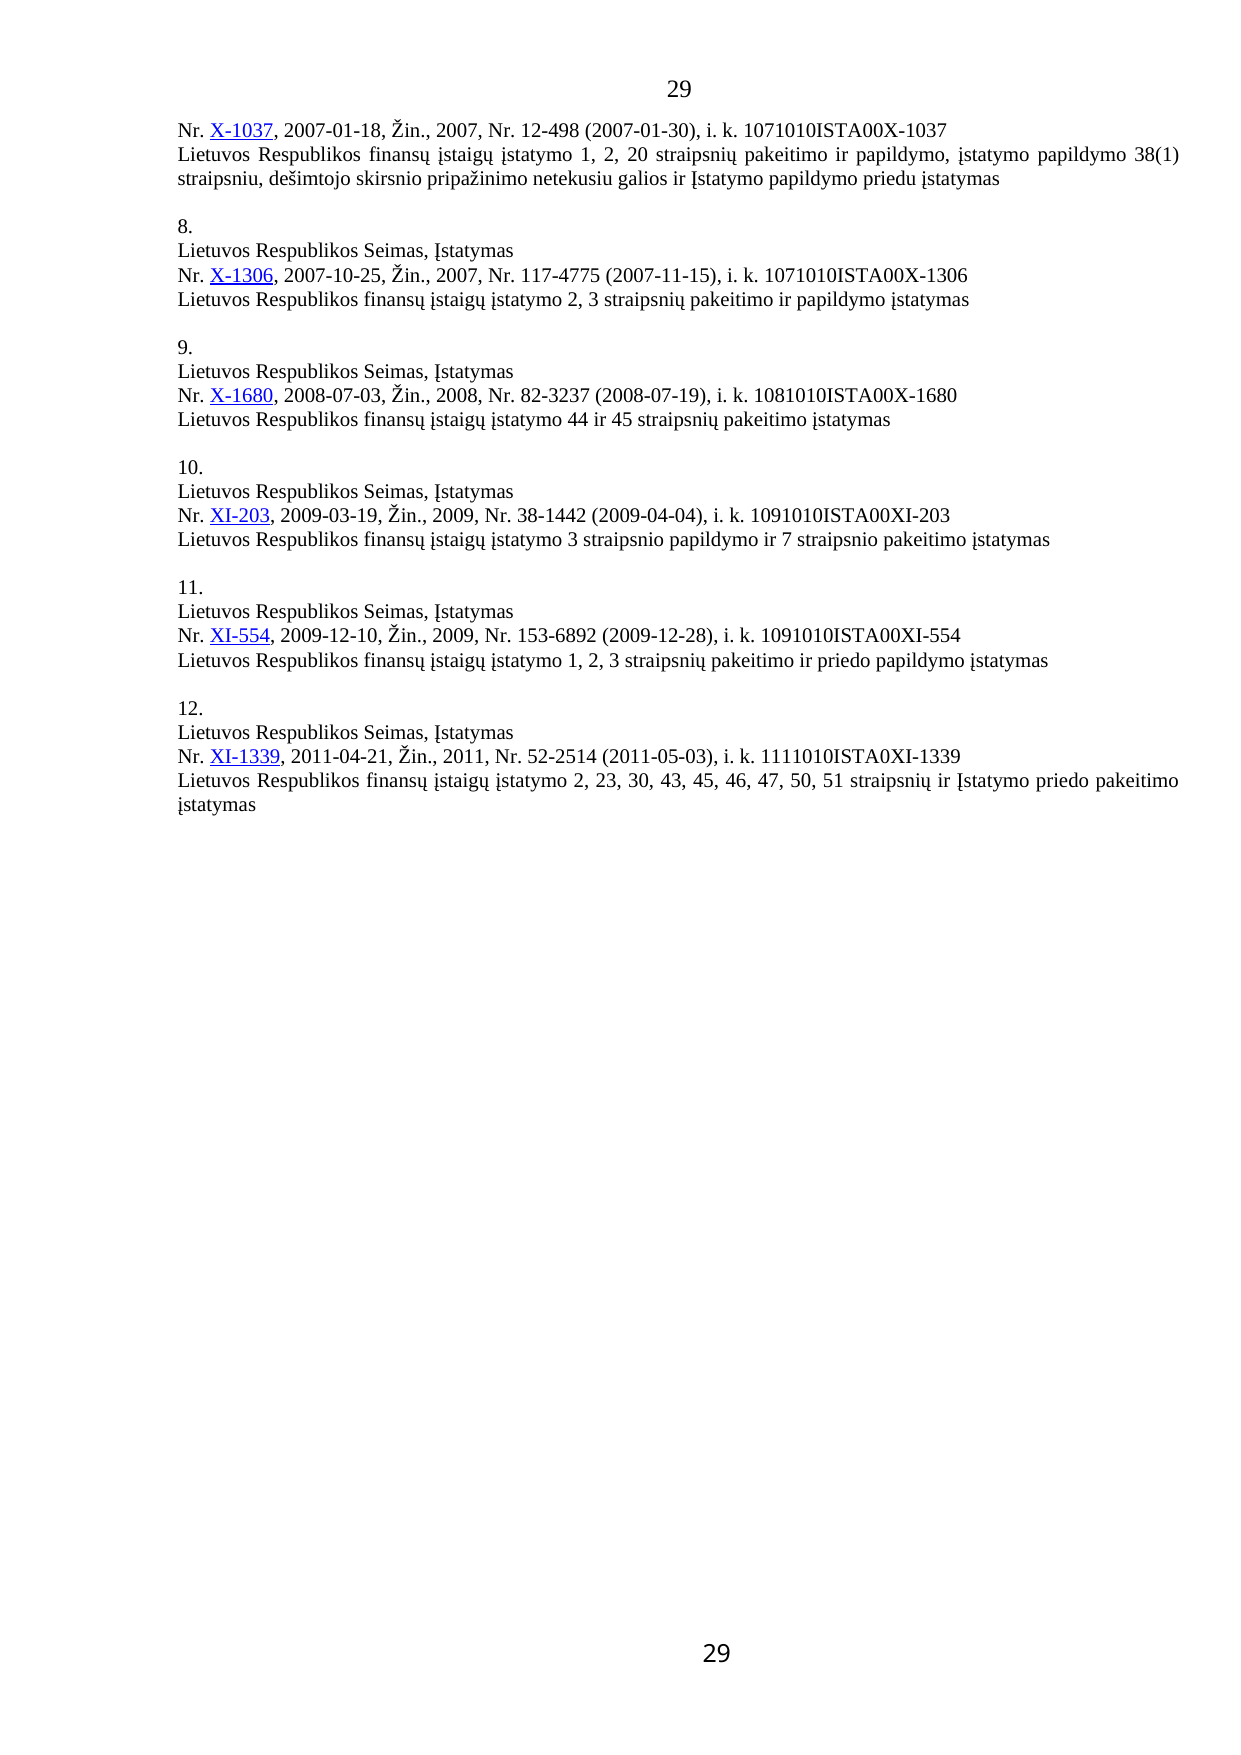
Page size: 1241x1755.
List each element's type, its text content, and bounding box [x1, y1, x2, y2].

text Lietuvos Respublikos finansų įstaigų įstatymo 2, 23, 30, 43, 45, 46, 47, 50, 51 straipsnių ir Įstatymo priedo pakeitimo įstatymas [177, 768, 1181, 816]
text Lietuvos Respublikos finansų įstaigų įstatymo 1, 2, 3 straipsnių pakeitimo ir priedo papildymo įstatymas [177, 647, 1181, 672]
text Lietuvos Respublikos finansų įstaigų įstatymo 1, 2, 20 straipsnių pakeitimo ir papildymo, įstatymo papildymo 38(1) straipsniu, dešimtojo skirsnio pripažinimo netekusiu galios ir Įstatymo papildymo priedu įstatymas [177, 142, 1181, 190]
text 10. [177, 455, 1181, 479]
text Lietuvos Respublikos Seimas, Įstatymas [177, 479, 1181, 503]
text Lietuvos Respublikos Seimas, Įstatymas [177, 238, 1181, 262]
text Nr. X-1037, 2007-01-18, Žin., 2007, Nr. 12-498 (2007-01-30), i. k. 1071010ISTA00X-1037 [177, 118, 1181, 142]
text Lietuvos Respublikos finansų įstaigų įstatymo 3 straipsnio papildymo ir 7 straipsnio pakeitimo įstatymas [177, 527, 1181, 551]
text 11. [177, 575, 1181, 599]
text 12. [177, 696, 1181, 720]
text Nr. XI-1339, 2011-04-21, Žin., 2011, Nr. 52-2514 (2011-05-03), i. k. 1111010ISTA0XI-1339 [177, 744, 1181, 768]
text Nr. XI-203, 2009-03-19, Žin., 2009, Nr. 38-1442 (2009-04-04), i. k. 1091010ISTA00XI-203 [177, 503, 1181, 527]
text Lietuvos Respublikos finansų įstaigų įstatymo 44 ir 45 straipsnių pakeitimo įstatymas [177, 407, 1181, 431]
text Nr. XI-554, 2009-12-10, Žin., 2009, Nr. 153-6892 (2009-12-28), i. k. 1091010ISTA00XI-554 [177, 623, 1181, 647]
text Lietuvos Respublikos Seimas, Įstatymas [177, 720, 1181, 744]
text 8. [177, 214, 1181, 238]
text Nr. X-1680, 2008-07-03, Žin., 2008, Nr. 82-3237 (2008-07-19), i. k. 1081010ISTA00X-1680 [177, 383, 1181, 407]
text Nr. X-1306, 2007-10-25, Žin., 2007, Nr. 117-4775 (2007-11-15), i. k. 1071010ISTA00X-1306 [177, 262, 1181, 287]
text Lietuvos Respublikos finansų įstaigų įstatymo 2, 3 straipsnių pakeitimo ir papildymo įstatymas [177, 287, 1181, 311]
text Lietuvos Respublikos Seimas, Įstatymas [177, 599, 1181, 623]
text 9. [177, 335, 1181, 359]
text Lietuvos Respublikos Seimas, Įstatymas [177, 359, 1181, 383]
